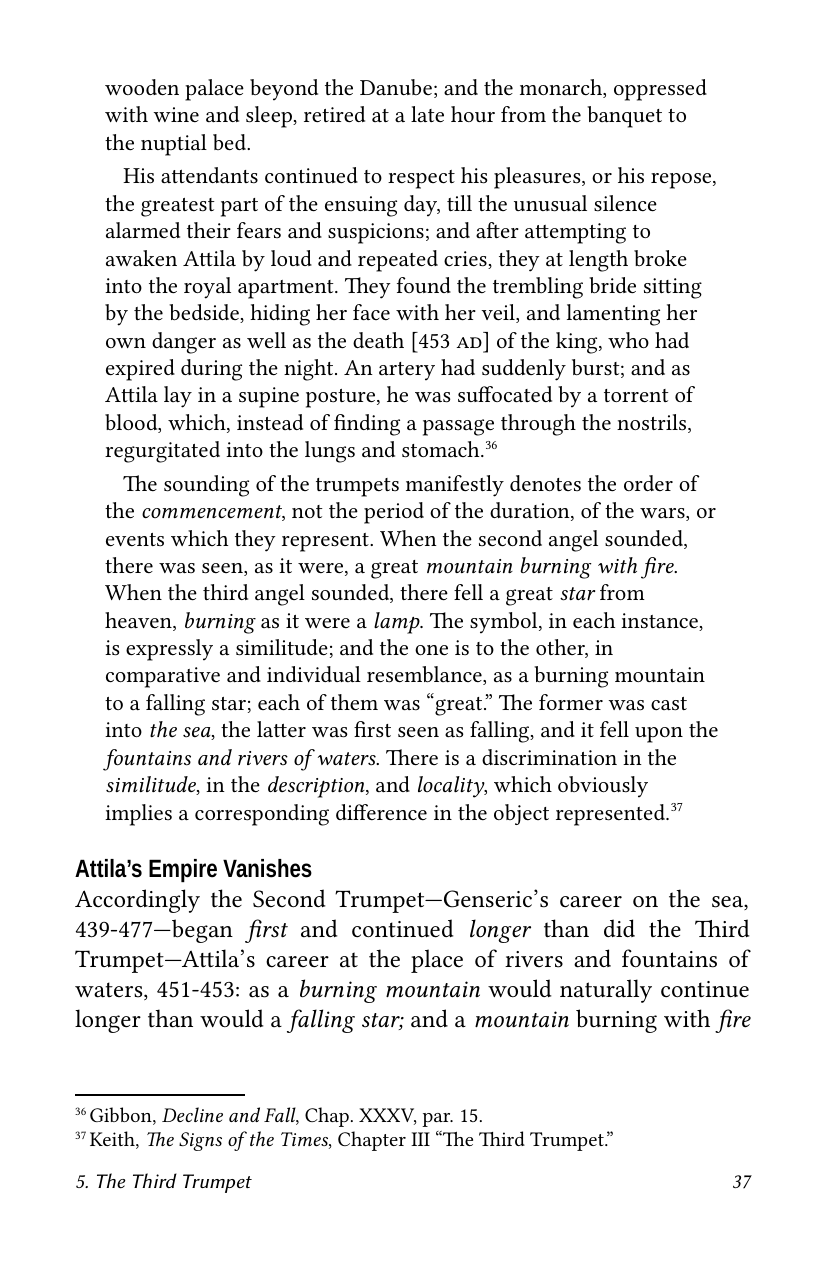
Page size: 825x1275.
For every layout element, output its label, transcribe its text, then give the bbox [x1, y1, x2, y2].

text His attendants continued to respect his pleasures, or his repose, the greatest part of the ensuing day, till the unusual silence alarmed their fears and suspicions; and after attempting to awaken Attila by loud and repeated cries, they at length broke into the royal apartment. They found the trembling bride sitting by the bedside, hiding her face with her veil, and lamenting her own danger as well as the death [453 AD] of the king, who had expired during the night. An artery had suddenly burst; and as Attila lay in a supine posture, he was suffocated by a torrent of blood, which, instead of finding a passage through the nostrils, regurgitated into the lungs and stomach. [105, 163, 720, 463]
text Accordingly the Second Trumpet—Genseric’s career on the sea, 439-477—began first and continued longer than did the Third Trumpet—Attila’s career at the place of rivers and fountains of waters, 451-453: as a burning mountain would naturally continue longer than would a falling star; and a mountain burning with fire [75, 885, 750, 1033]
text wooden palace beyond the Danube; and the monarch, oppressed with wine and sleep, retired at a late hour from the banquet to the nuptial bed. [105, 75, 720, 156]
text Gibbon, Decline and Fall, Chap. XXXV, par. 15. [75, 1104, 750, 1128]
text The sounding of the trumpets manifestly denotes the order of the commencement, not the period of the duration, of the wars, or events which they represent. When the second angel sounded, there was seen, as it were, a great mountain burning with fire. When the third angel sounded, there fell a great star from heaven, burning as it were a lamp. The symbol, in each instance, is expressly a similitude; and the one is to the other, in comparative and individual resemblance, as a burning mountain to a falling star; each of them was “great.” The former was cast into the sea, the latter was first seen as falling, and it fell upon the fountains and rivers of waters. There is a discrimination in the similitude, in the description, and locality, which obviously implies a corresponding difference in the object represented. [105, 471, 720, 826]
subtitle Attila’s Empire Vanishes [75, 854, 750, 882]
text Keith, The Signs of the Times, Chapter III “The Third Trumpet.” [75, 1128, 750, 1152]
